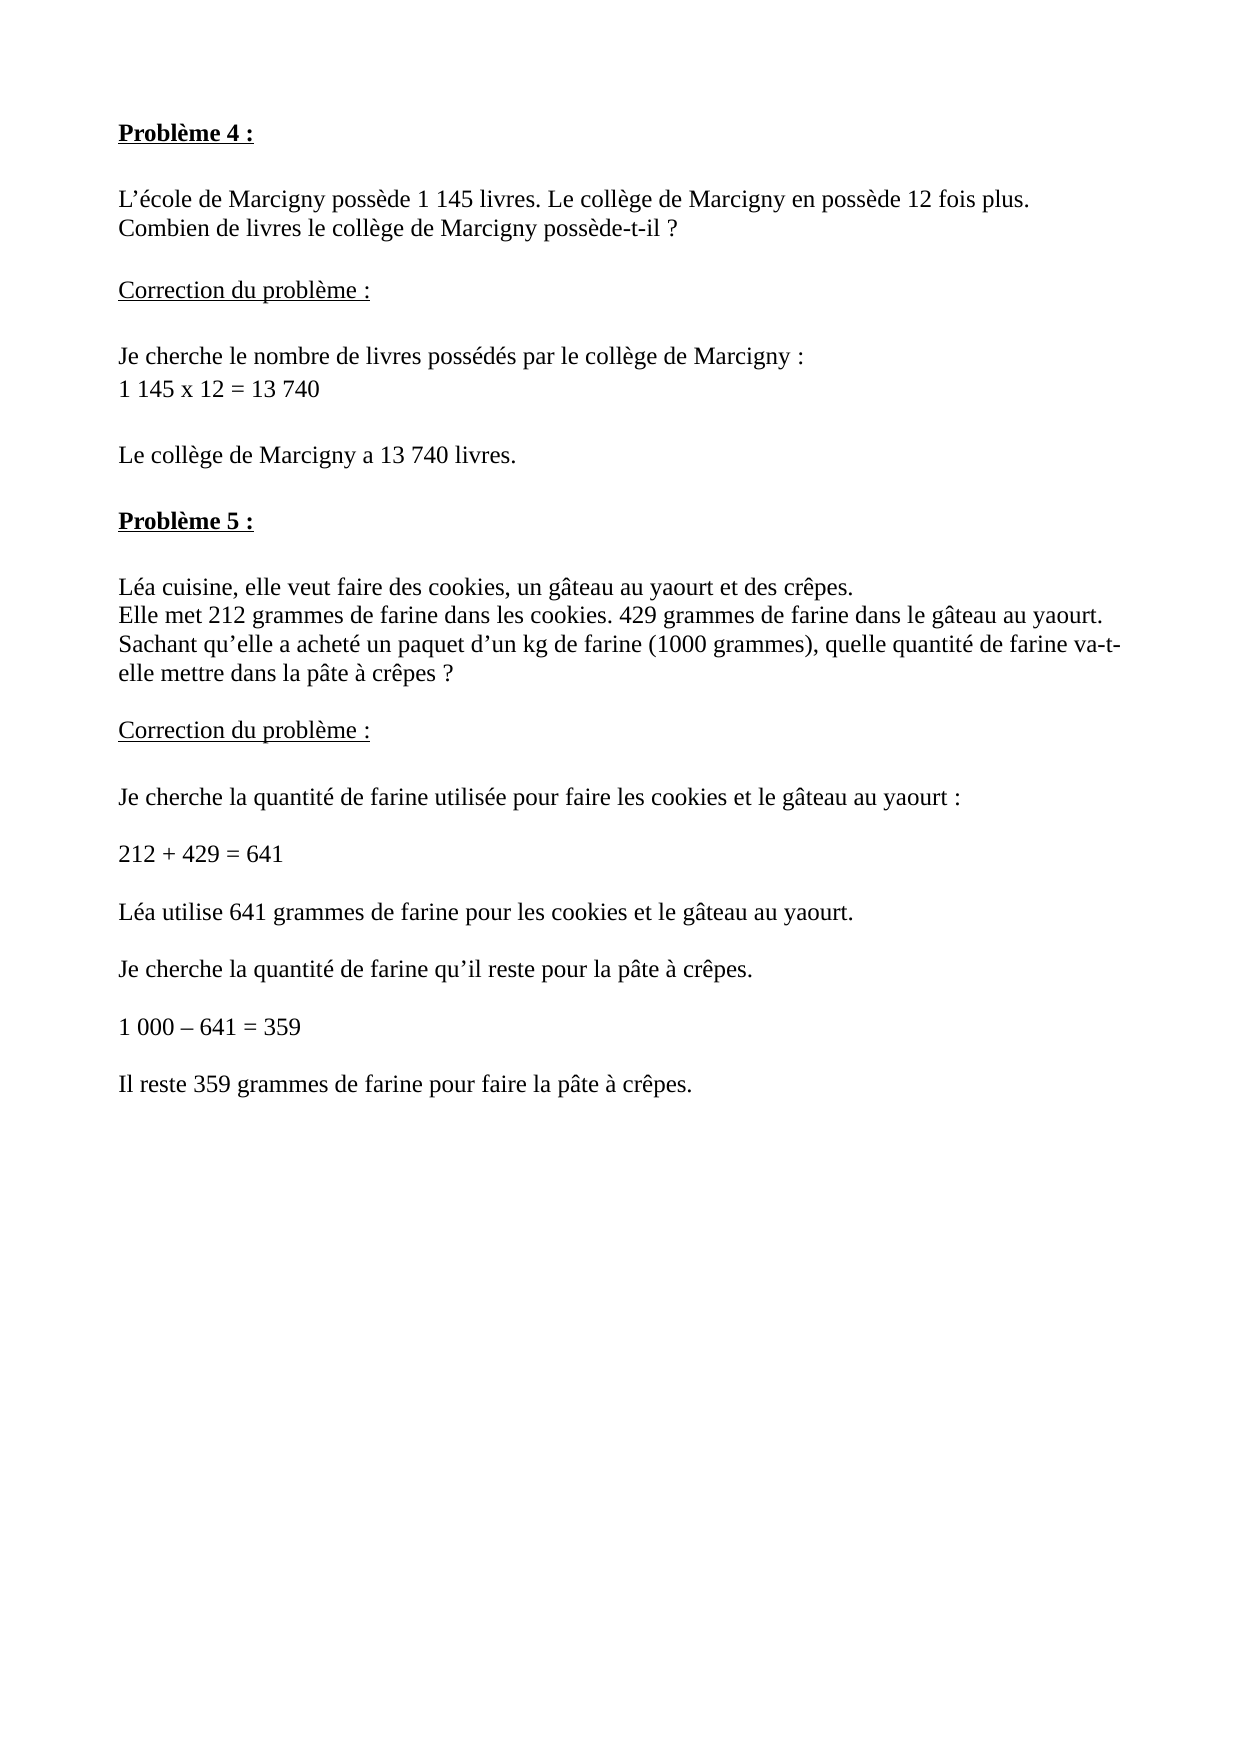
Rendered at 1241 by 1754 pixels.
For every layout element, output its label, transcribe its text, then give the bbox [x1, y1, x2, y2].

text Problème 4 : [118, 118, 1122, 147]
text Léa utilise 641 grammes de farine pour les cookies et le gâteau au yaourt. [118, 897, 1122, 925]
text Elle met 212 grammes de farine dans les cookies. 429 grammes de farine dans le gâteau au yaourt. [118, 601, 1122, 629]
text Je cherche le nombre de livres possédés par le collège de Marcigny : [118, 341, 1122, 369]
text Léa cuisine, elle veut faire des cookies, un gâteau au yaourt et des crêpes. [118, 572, 1122, 601]
text 212 + 429 = 641 [118, 839, 1122, 868]
text L’école de Marcigny possède 1 145 livres. Le collège de Marcigny en possède 12 fois plus. [118, 184, 1122, 213]
text Le collège de Marcigny a 13 740 livres. [118, 440, 1122, 468]
text Correction du problème : [118, 716, 1122, 744]
text 1 145 x 12 = 13 740 [118, 374, 1122, 402]
text 1 000 – 641 = 359 [118, 1012, 1122, 1040]
text Combien de livres le collège de Marcigny possède-t-il ? [118, 213, 1122, 242]
text Sachant qu’elle a acheté un paquet d’un kg de farine (1000 grammes), quelle quantité de farine va-t-elle mettre dans la pâte à crêpes ? [118, 629, 1122, 687]
text Je cherche la quantité de farine utilisée pour faire les cookies et le gâteau au yaourt : [118, 782, 1122, 810]
text Il reste 359 grammes de farine pour faire la pâte à crêpes. [118, 1069, 1122, 1098]
text Problème 5 : [118, 506, 1122, 534]
text Je cherche la quantité de farine qu’il reste pour la pâte à crêpes. [118, 954, 1122, 983]
text Correction du problème : [118, 275, 1122, 303]
